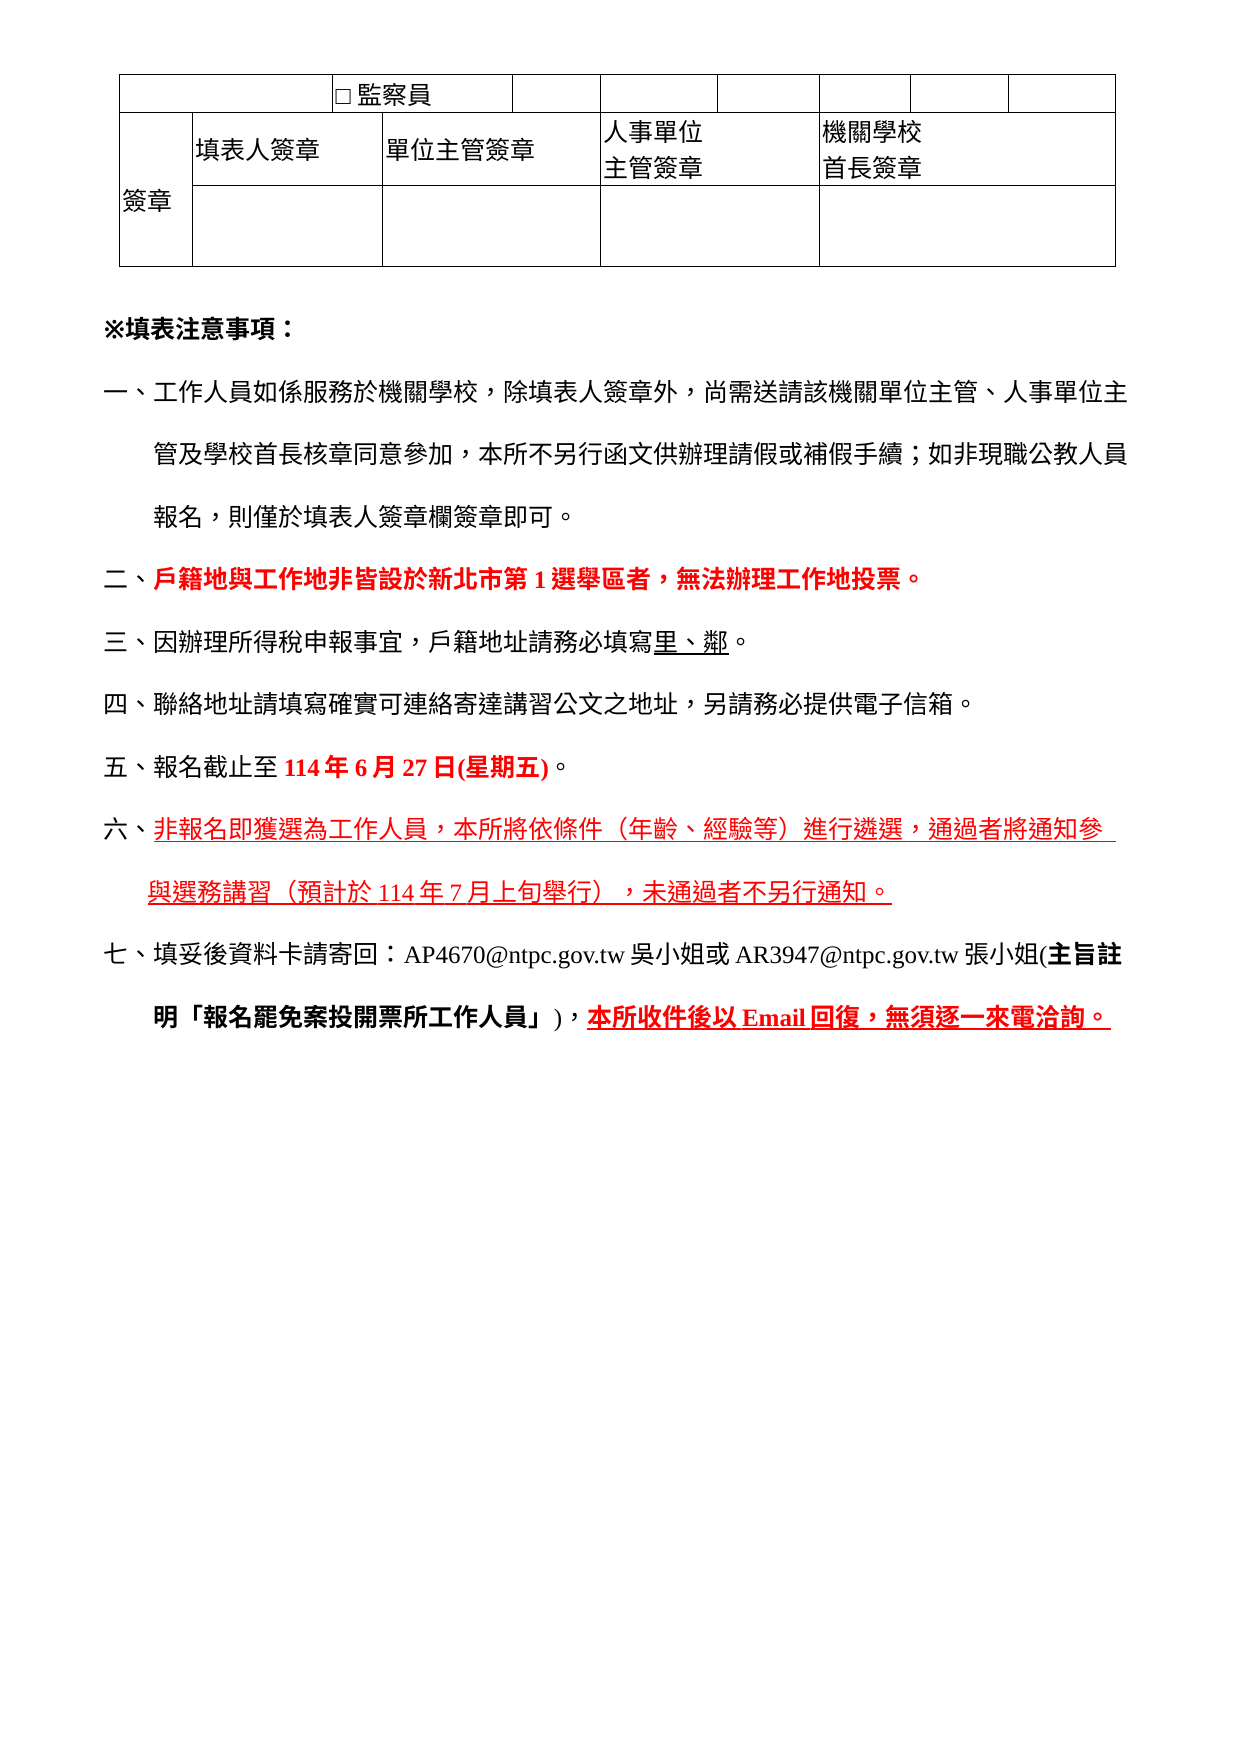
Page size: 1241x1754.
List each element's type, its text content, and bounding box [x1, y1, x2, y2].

table_cell [820, 186, 1115, 266]
table_cell [601, 75, 717, 112]
text 七、填妥後資料卡請寄回：AP4670@ntpc.gov.tw吳小姐或AR3947@ntpc.gov.tw張小姐(主旨註明「報名罷免案投開票所工作人員」)，本所收件後以Email回復，無須逐一來電洽詢。 [103, 911, 1137, 1036]
table_cell [383, 186, 600, 266]
table_cell [513, 75, 600, 112]
table_cell [718, 75, 819, 112]
table_cell 填表人簽章 [193, 113, 382, 185]
text 一、工作人員如係服務於機關學校，除填表人簽章外，尚需送請該機關單位主管、人事單位主管及學校首長核章同意參加，本所不另行函文供辦理請假或補假手續；如非現職公教人員報名，則僅於填表人簽章欄簽章即可。 [103, 348, 1137, 536]
table_cell [1116, 112, 1121, 185]
table_cell [601, 186, 819, 266]
table_cell [1009, 75, 1115, 112]
table_cell [1116, 74, 1121, 112]
table_cell [911, 75, 1008, 112]
table_cell [193, 186, 382, 266]
table_cell [120, 75, 332, 112]
text 二、戶籍地與工作地非皆設於新北市第1選舉區者，無法辦理工作地投票。 [103, 536, 1137, 598]
text ※填表注意事項： [103, 286, 1137, 348]
text 五、報名截止至114年6月27日(星期五)。 [103, 723, 1137, 786]
text 六、非報名即獲選為工作人員，本所將依條件（年齡、經驗等）進行遴選，通過者將通知參 與選務講習（預計於114年7月上旬舉行），未通過者不另行通知。 [103, 786, 1137, 911]
table_cell [1116, 185, 1121, 266]
table_cell 單位主管簽章 [383, 113, 600, 185]
table_cell 人事單位 主管簽章 [601, 113, 819, 185]
text 三、因辦理所得稅申報事宜，戶籍地址請務必填寫里、鄰。 [103, 598, 1137, 661]
table_cell [820, 75, 910, 112]
text 四、聯絡地址請填寫確實可連絡寄達講習公文之地址，另請務必提供電子信箱。 [103, 661, 1137, 723]
table_cell 機關學校 首長簽章 [820, 113, 1115, 185]
table_cell 簽章 [120, 113, 192, 266]
table_cell □ 監察員 [333, 75, 512, 112]
